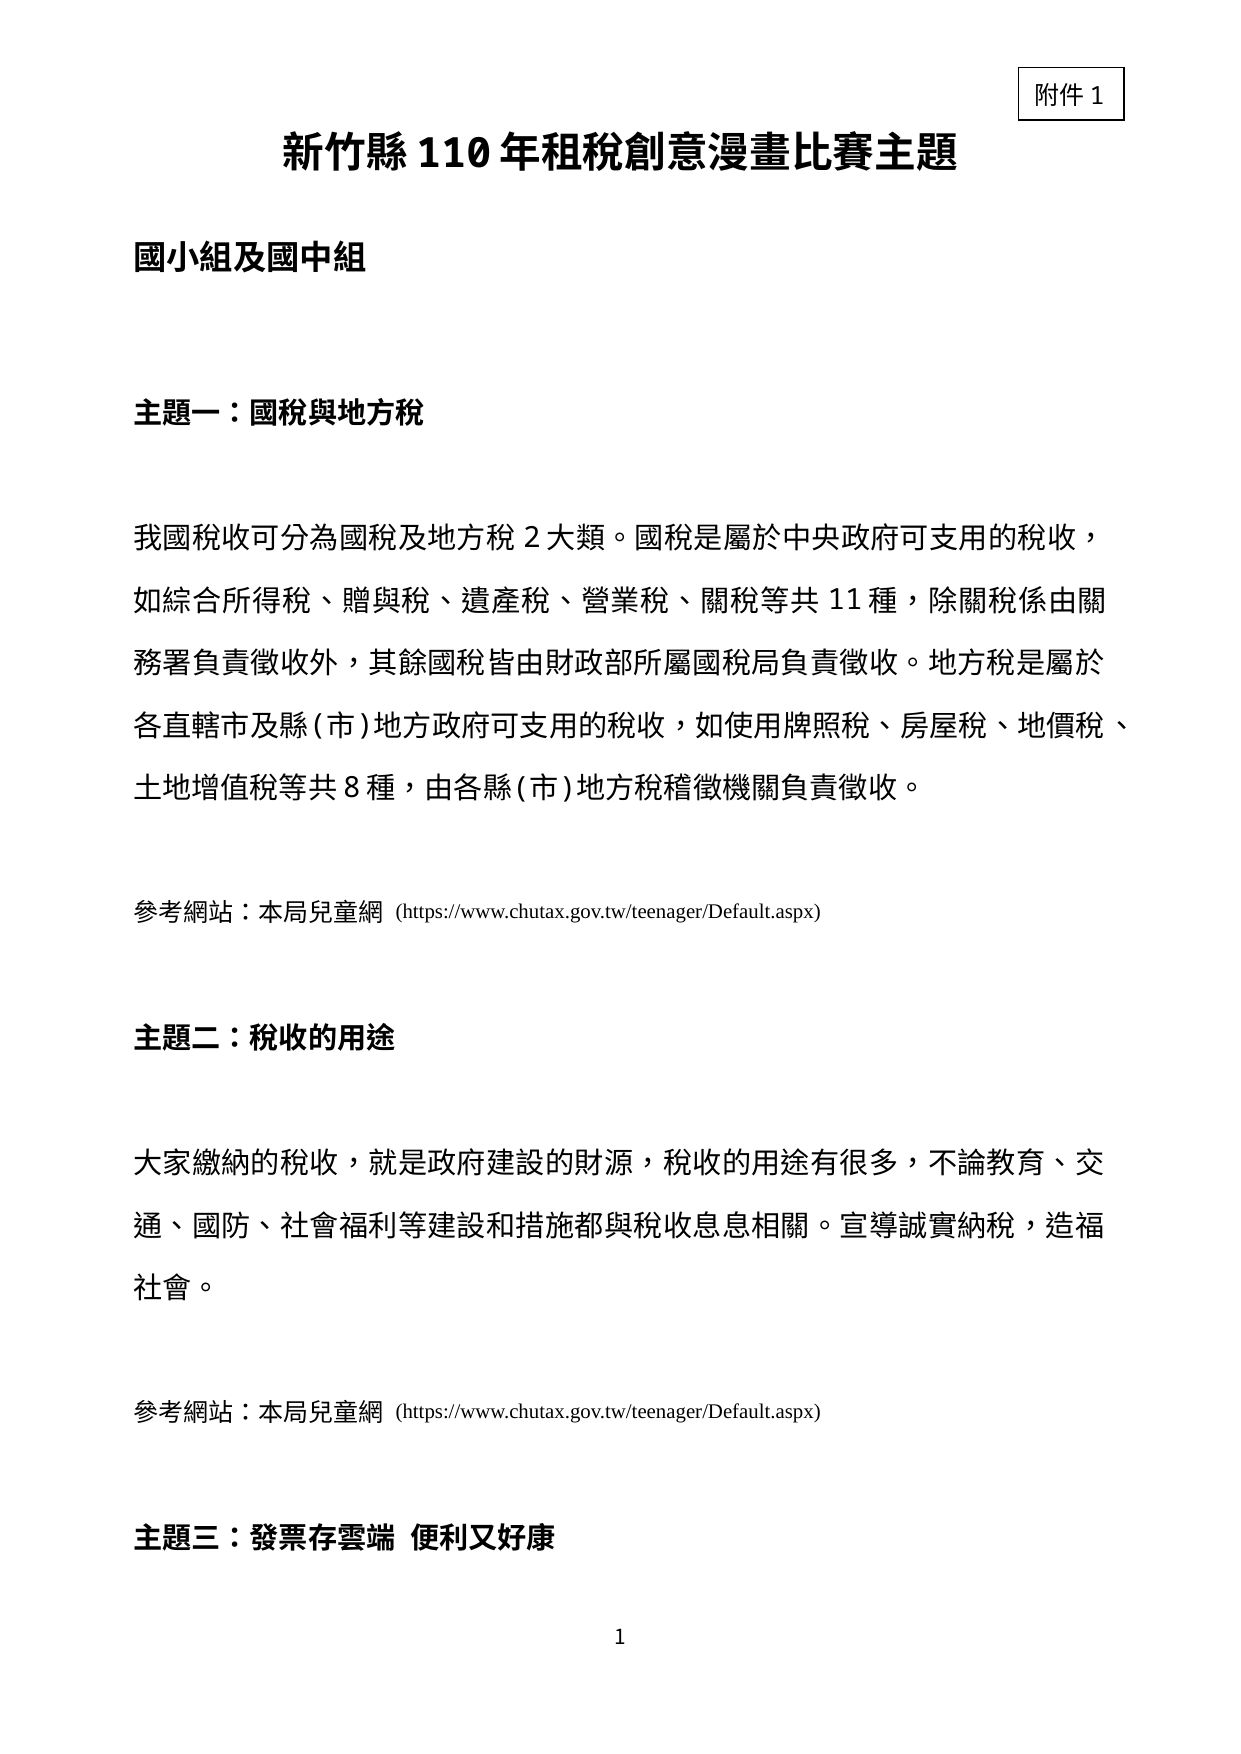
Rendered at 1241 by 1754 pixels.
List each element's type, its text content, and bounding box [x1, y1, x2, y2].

text 主題三：發票存雲端 便利又好康 [133, 1494, 1107, 1557]
text 主題一：國稅與地方稅 [133, 369, 1107, 432]
text 大家繳納的稅收，就是政府建設的財源，稅收的用途有很多，不論教育、交通、國防、社會福利等建設和措施都與稅收息息相關。宣導誠實納稅，造福社會。 [133, 1119, 1107, 1307]
text 附件1 [1034, 76, 1108, 112]
text 主題二：稅收的用途 [133, 994, 1107, 1057]
text 國小組及國中組 [133, 236, 1107, 278]
text 我國稅收可分為國稅及地方稅2大類。國稅是屬於中央政府可支用的稅收，如綜合所得稅、贈與稅、遺產稅、營業稅、關稅等共11種，除關稅係由關務署負責徵收外，其餘國稅皆由財政部所屬國稅局負責徵收。地方稅是屬於各直轄市及縣(市)地方政府可支用的稅收，如使用牌照稅、房屋稅、地價稅、土地增值稅等共8種，由各縣(市)地方稅稽徵機關負責徵收。 [133, 494, 1107, 807]
text [1019, 68, 1123, 119]
text 參考網站：本局兒童網 (https://www.chutax.gov.tw/teenager/Default.aspx) [133, 1369, 1107, 1432]
text 參考網站：本局兒童網 (https://www.chutax.gov.tw/teenager/Default.aspx) [133, 869, 1107, 932]
text 新竹縣110年租稅創意漫畫比賽主題 [133, 119, 1107, 180]
